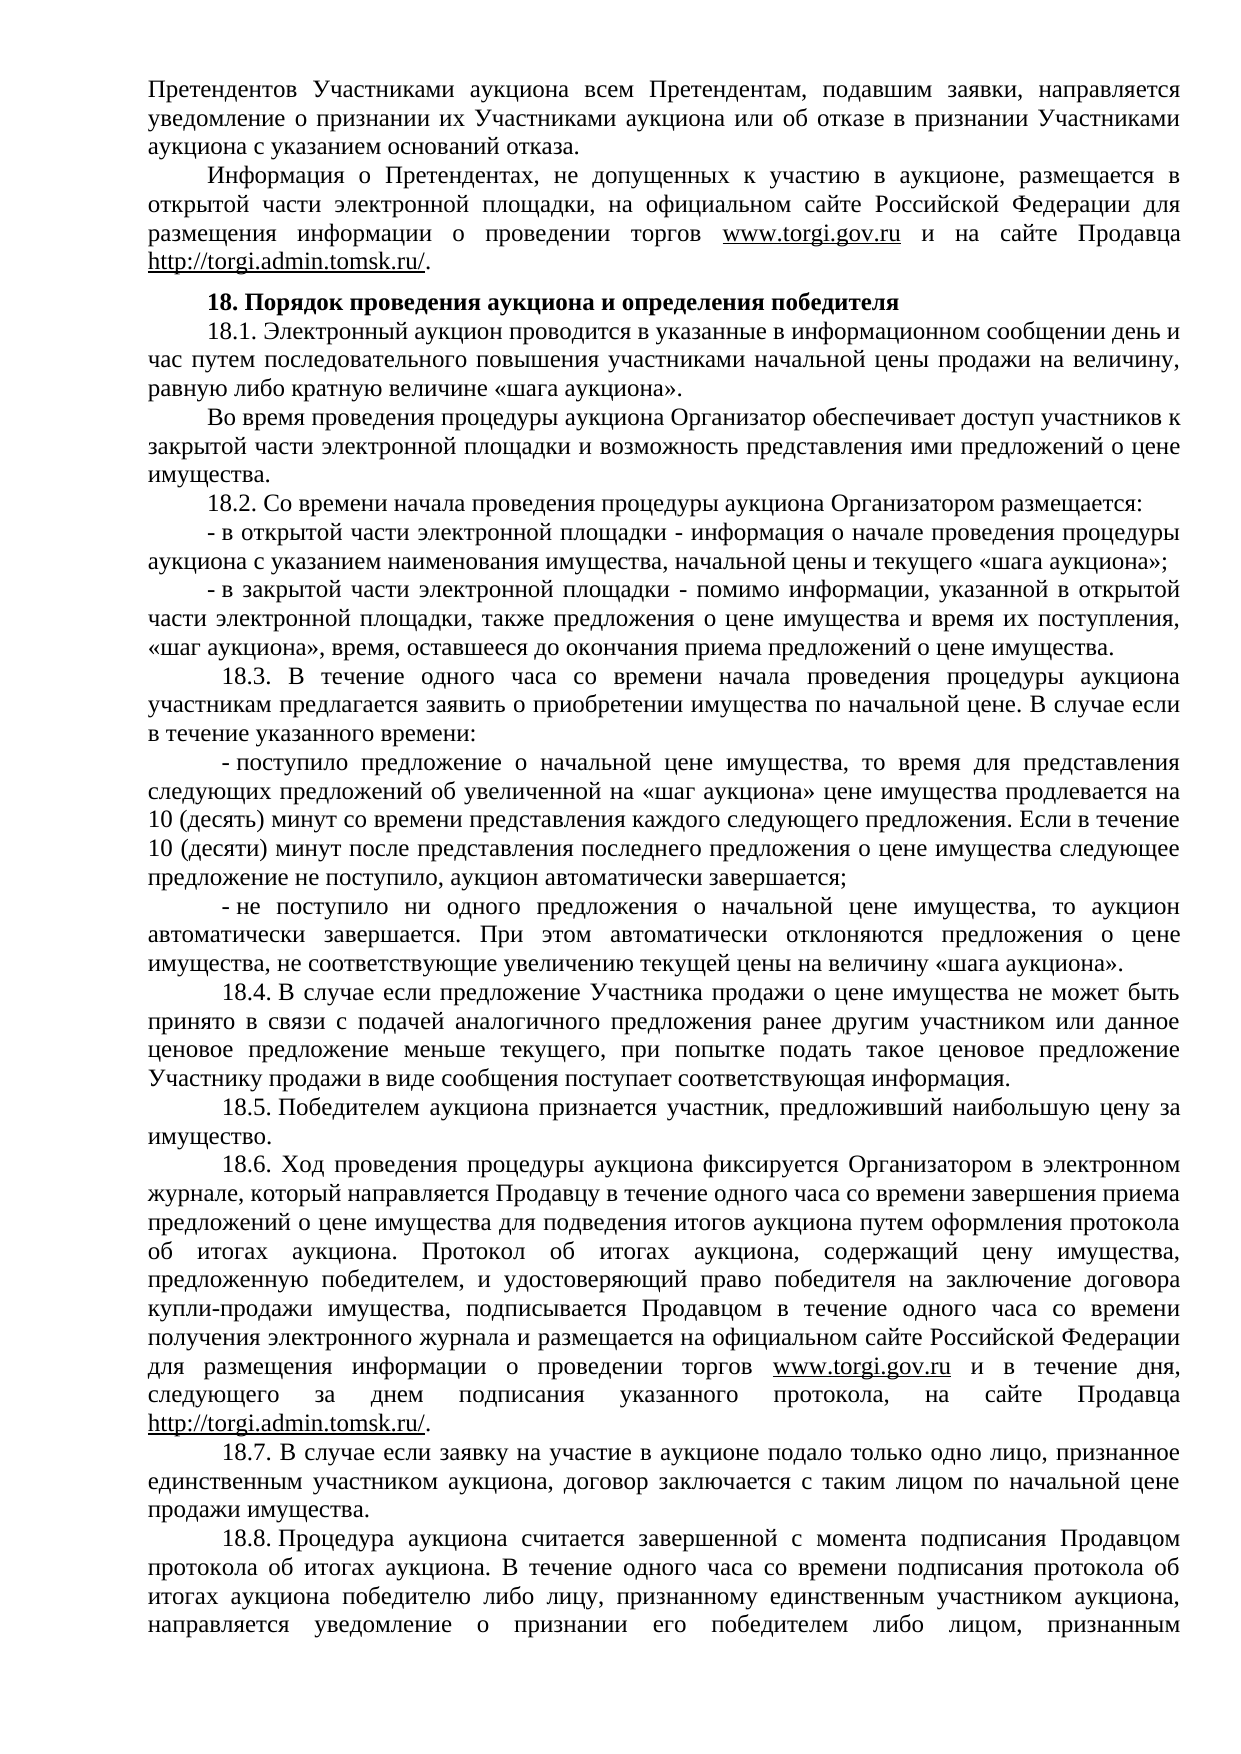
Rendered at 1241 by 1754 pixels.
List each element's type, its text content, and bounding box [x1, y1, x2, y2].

text 18.3. В течение одного часа со времени начала проведения процедуры аукциона участникам предлагается заявить о приобретении имущества по начальной цене. В случае если в течение указанного времени: [148, 661, 1181, 747]
text Во время проведения процедуры аукциона Организатор обеспечивает доступ участников к закрытой части электронной площадки и возможность представления ими предложений о цене имущества. [148, 402, 1181, 488]
text - в закрытой части электронной площадки - помимо информации, указанной в открытой части электронной площадки, также предложения о цене имущества и время их поступления, «шаг аукциона», время, оставшееся до окончания приема предложений о цене имущества. [148, 574, 1181, 661]
text 18.6. Ход проведения процедуры аукциона фиксируется Организатором в электронном журнале, который направляется Продавцу в течение одного часа со времени завершения приема предложений о цене имущества для подведения итогов аукциона путем оформления протокола об итогах аукциона. Протокол об итогах аукциона, содержащий цену имущества, предложенную победителем, и удостоверяющий право победителя на заключение договора купли-продажи имущества, подписывается Продавцом в течение одного часа со времени получения электронного журнала и размещается на официальном сайте Российской Федерации для размещения информации о проведении торгов www.torgi.gov.ru и в течение дня, следующего за днем подписания указанного протокола, на сайте Продавца http://torgi.admin.tomsk.ru/. [148, 1149, 1181, 1437]
text 18. Порядок проведения аукциона и определения победителя [148, 287, 1181, 316]
text Претендентов Участниками аукциона всем Претендентам, подавшим заявки, направляется уведомление о признании их Участниками аукциона или об отказе в признании Участниками аукциона с указанием оснований отказа. [148, 74, 1181, 160]
text - не поступило ни одного предложения о начальной цене имущества, то аукцион автоматически завершается. При этом автоматически отклоняются предложения о цене имущества, не соответствующие увеличению текущей цены на величину «шага аукциона». [148, 891, 1181, 977]
text Информация о Претендентах, не допущенных к участию в аукционе, размещается в открытой части электронной площадки, на официальном сайте Российской Федерации для размещения информации о проведении торгов www.torgi.gov.ru и на сайте Продавца http://torgi.admin.tomsk.ru/. [148, 160, 1181, 275]
text 18.7. В случае если заявку на участие в аукционе подало только одно лицо, признанное единственным участником аукциона, договор заключается с таким лицом по начальной цене продажи имущества. [148, 1437, 1181, 1523]
text 18.8. Процедура аукциона считается завершенной с момента подписания Продавцом протокола об итогах аукциона. В течение одного часа со времени подписания протокола об итогах аукциона победителю либо лицу, признанному единственным участником аукциона, направляется уведомление о признании его победителем либо лицом, признанным [148, 1523, 1181, 1638]
text - поступило предложение о начальной цене имущества, то время для представления следующих предложений об увеличенной на «шаг аукциона» цене имущества продлевается на 10 (десять) минут со времени представления каждого следующего предложения. Если в течение 10 (десяти) минут после представления последнего предложения о цене имущества следующее предложение не поступило, аукцион автоматически завершается; [148, 747, 1181, 891]
text 18.5. Победителем аукциона признается участник, предложивший наибольшую цену за имущество. [148, 1092, 1181, 1149]
text 18.4. В случае если предложение Участника продажи о цене имущества не может быть принято в связи с подачей аналогичного предложения ранее другим участником или данное ценовое предложение меньше текущего, при попытке подать такое ценовое предложение Участнику продажи в виде сообщения поступает соответствующая информация. [148, 977, 1181, 1092]
text - в открытой части электронной площадки - информация о начале проведения процедуры аукциона с указанием наименования имущества, начальной цены и текущего «шага аукциона»; [148, 517, 1181, 574]
text 18.2. Со времени начала проведения процедуры аукциона Организатором размещается: [148, 488, 1181, 517]
text 18.1. Электронный аукцион проводится в указанные в информационном сообщении день и час путем последовательного повышения участниками начальной цены продажи на величину, равную либо кратную величине «шага аукциона». [148, 316, 1181, 402]
